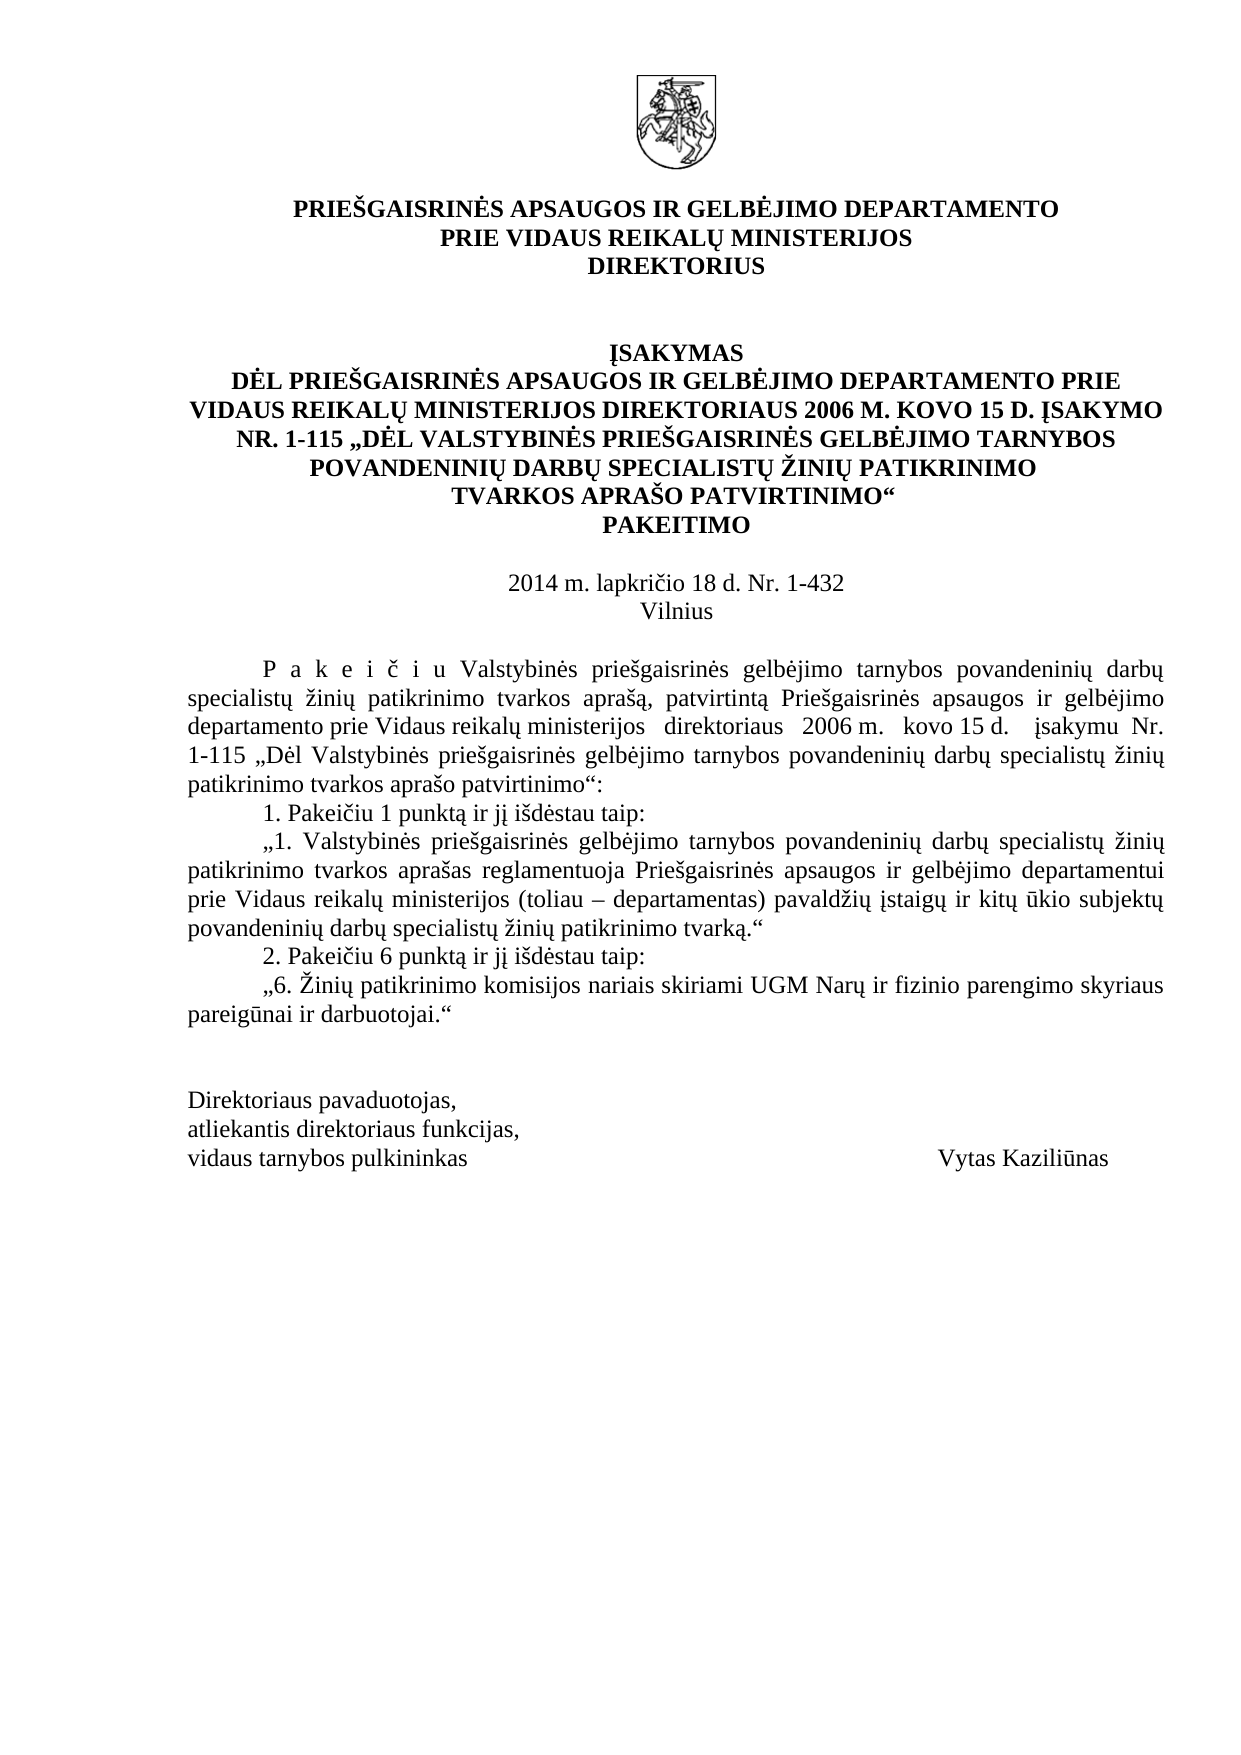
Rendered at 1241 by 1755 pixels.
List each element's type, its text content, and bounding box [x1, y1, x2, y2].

text „1. Valstybinės priešgaisrinės gelbėjimo tarnybos povandeninių darbų specialistų žinių patikrinimo tvarkos aprašas reglamentuoja Priešgaisrinės apsaugos ir gelbėjimo departamentui prie Vidaus reikalų ministerijos (toliau – departamentas) pavaldžių įstaigų ir kitų ūkio subjektų povandeninių darbų specialistų žinių patikrinimo tvarką.“ [187, 826, 1165, 941]
text 2. Pakeičiu 6 punktą ir jį išdėstau taip: [262, 941, 1165, 970]
text P a k e i č i u Valstybinės priešgaisrinės gelbėjimo tarnybos povandeninių darbų specialistų žinių patikrinimo tvarkos aprašą, patvirtintą Priešgaisrinės apsaugos ir gelbėjimo departamento prie Vidaus reikalų ministerijos direktoriaus 2006 m. kovo 15 d. įsakymu Nr. 1-115 „Dėl Valstybinės priešgaisrinės gelbėjimo tarnybos povandeninių darbų specialistų žinių patikrinimo tvarkos aprašo patvirtinimo“: [187, 654, 1165, 798]
text Direktoriaus pavaduotojas, [187, 1085, 1165, 1114]
text DIREKTORIUS [187, 251, 1165, 280]
text „6. Žinių patikrinimo komisijos nariais skiriami UGM Narų ir fizinio parengimo skyriaus pareigūnai ir darbuotojai.“ [187, 970, 1165, 1028]
text ĮSAKYMAS [187, 338, 1165, 366]
text 2014 m. lapkričio 18 d. Nr. 1-432 [187, 568, 1165, 596]
text Vilnius [187, 596, 1165, 625]
text DĖL PRIEŠGAISRINĖS APSAUGOS IR GELBĖJIMO DEPARTAMENTO PRIE VIDAUS REIKALŲ MINISTERIJOS DIREKTORIAUS 2006 M. KOVO 15 D. ĮSAKYMO NR. 1-115 „DĖL VALSTYBINĖS PRIEŠGAISRINĖS GELBĖJIMO TARNYBOS POVANDENINIŲ DARBŲ SPECIALISTŲ ŽINIŲ PATIKRINIMO [187, 366, 1165, 481]
text PRIEŠGAISRINĖS APSAUGOS IR GELBĖJIMO DEPARTAMENTO [187, 194, 1165, 223]
text PAKEITIMO [187, 510, 1165, 539]
text atliekantis direktoriaus funkcijas, [187, 1114, 1165, 1143]
text vidaus tarnybos pulkininkas Vytas Kaziliūnas [187, 1143, 1165, 1171]
text 1. Pakeičiu 1 punktą ir jį išdėstau taip: [262, 798, 1165, 826]
text PRIE VIDAUS REIKALŲ MINISTERIJOS [187, 223, 1165, 251]
text TVARKOS APRAŠO PATVIRTINIMO“ [187, 481, 1165, 510]
